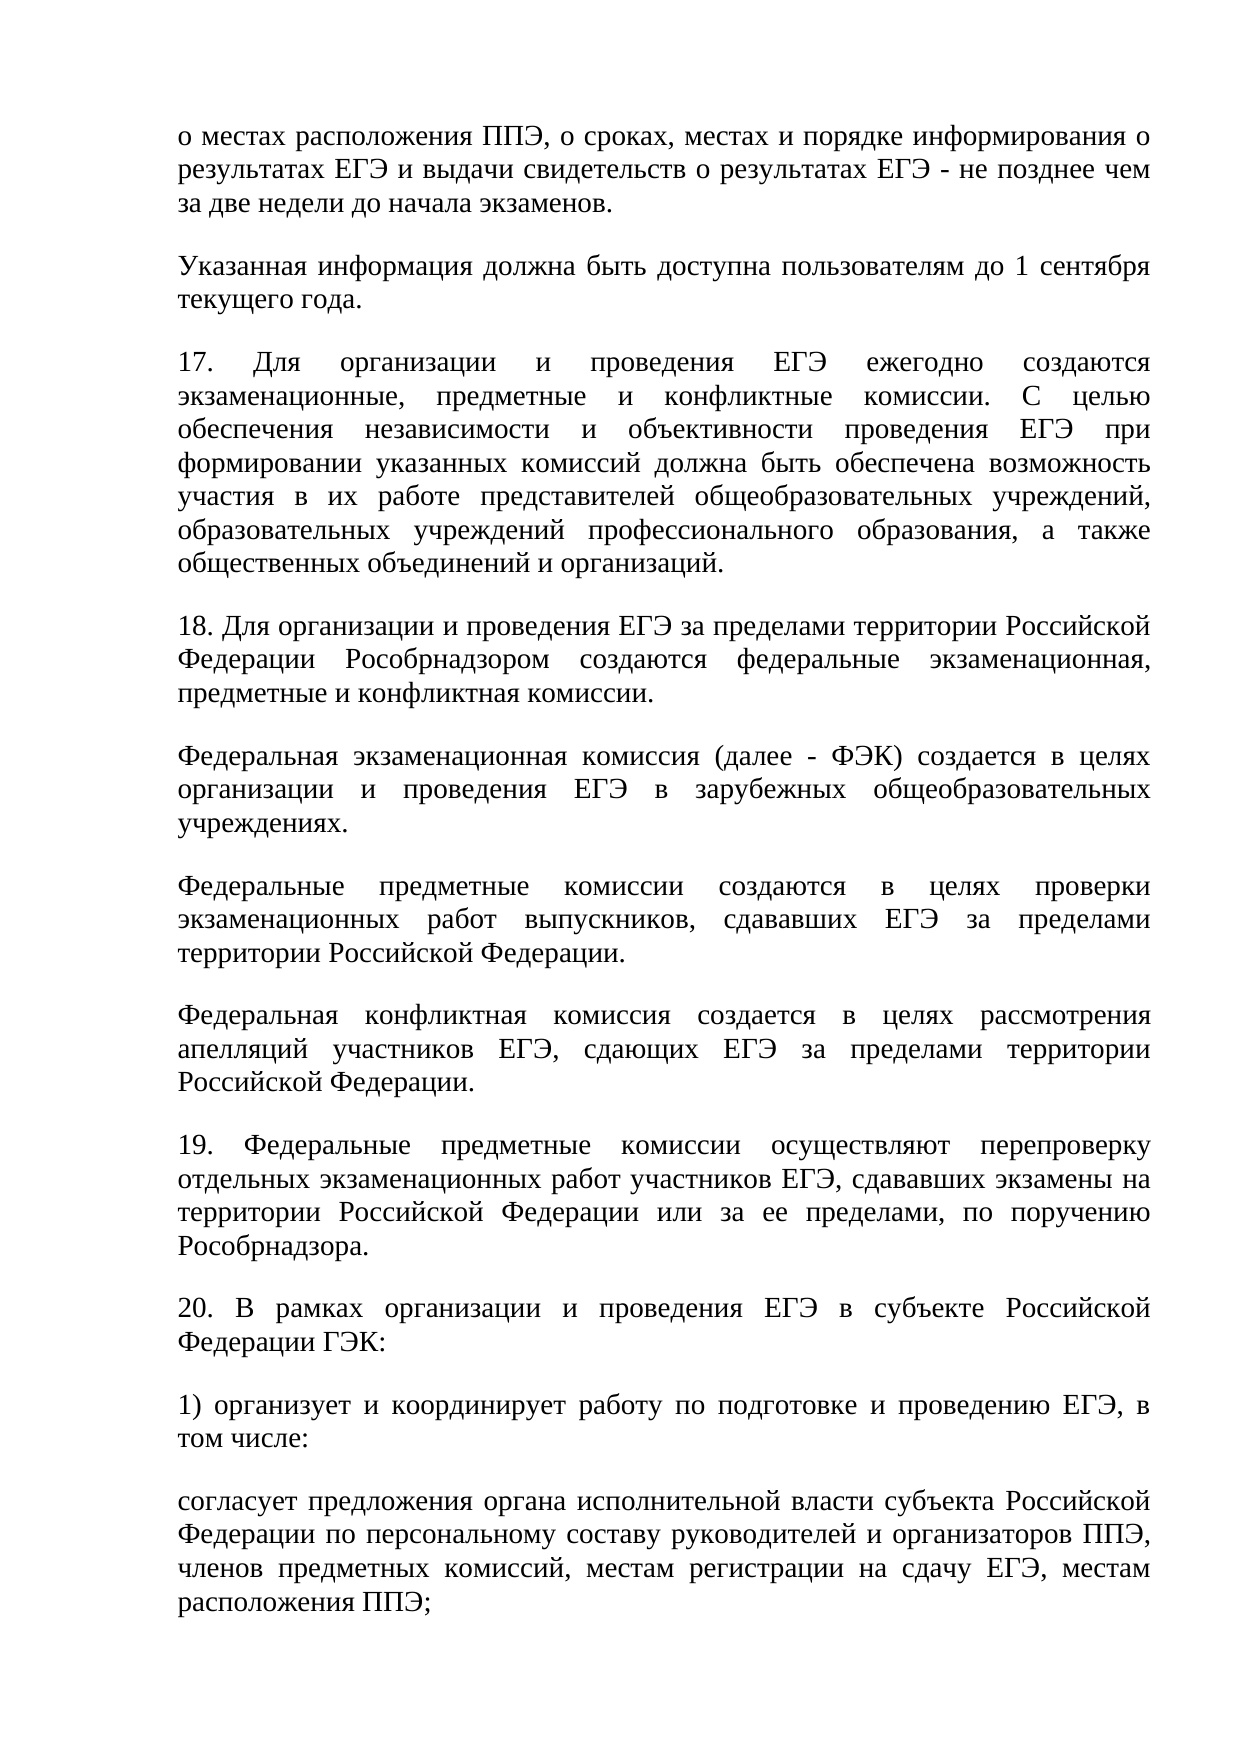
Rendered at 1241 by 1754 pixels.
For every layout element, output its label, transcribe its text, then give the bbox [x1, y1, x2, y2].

text 19. Федеральные предметные комиссии осуществляют перепроверку отдельных экзаменационных работ участников ЕГЭ, сдававших экзамены на территории Российской Федерации или за ее пределами, по поручению Рособрнадзора. [177, 1127, 1152, 1261]
text о местах расположения ППЭ, о сроках, местах и порядке информирования о результатах ЕГЭ и выдачи свидетельств о результатах ЕГЭ - не позднее чем за две недели до начала экзаменов. [177, 118, 1152, 219]
text 20. В рамках организации и проведения ЕГЭ в субъекте Российской Федерации ГЭК: [177, 1291, 1152, 1358]
text Федеральная экзаменационная комиссия (далее - ФЭК) создается в целях организации и проведения ЕГЭ в зарубежных общеобразовательных учреждениях. [177, 738, 1152, 838]
text Указанная информация должна быть доступна пользователям до 1 сентября текущего года. [177, 248, 1152, 315]
text 1) организует и координирует работу по подготовке и проведению ЕГЭ, в том числе: [177, 1387, 1152, 1454]
text Федеральная конфликтная комиссия создается в целях рассмотрения апелляций участников ЕГЭ, сдающих ЕГЭ за пределами территории Российской Федерации. [177, 997, 1152, 1098]
text согласует предложения органа исполнительной власти субъекта Российской Федерации по персональному составу руководителей и организаторов ППЭ, членов предметных комиссий, местам регистрации на сдачу ЕГЭ, местам расположения ППЭ; [177, 1483, 1152, 1617]
text 18. Для организации и проведения ЕГЭ за пределами территории Российской Федерации Рособрнадзором создаются федеральные экзаменационная, предметные и конфликтная комиссии. [177, 608, 1152, 709]
text Федеральные предметные комиссии создаются в целях проверки экзаменационных работ выпускников, сдававших ЕГЭ за пределами территории Российской Федерации. [177, 868, 1152, 968]
text 17. Для организации и проведения ЕГЭ ежегодно создаются экзаменационные, предметные и конфликтные комиссии. С целью обеспечения независимости и объективности проведения ЕГЭ при формировании указанных комиссий должна быть обеспечена возможность участия в их работе представителей общеобразовательных учреждений, образовательных учреждений профессионального образования, а также общественных объединений и организаций. [177, 344, 1152, 579]
